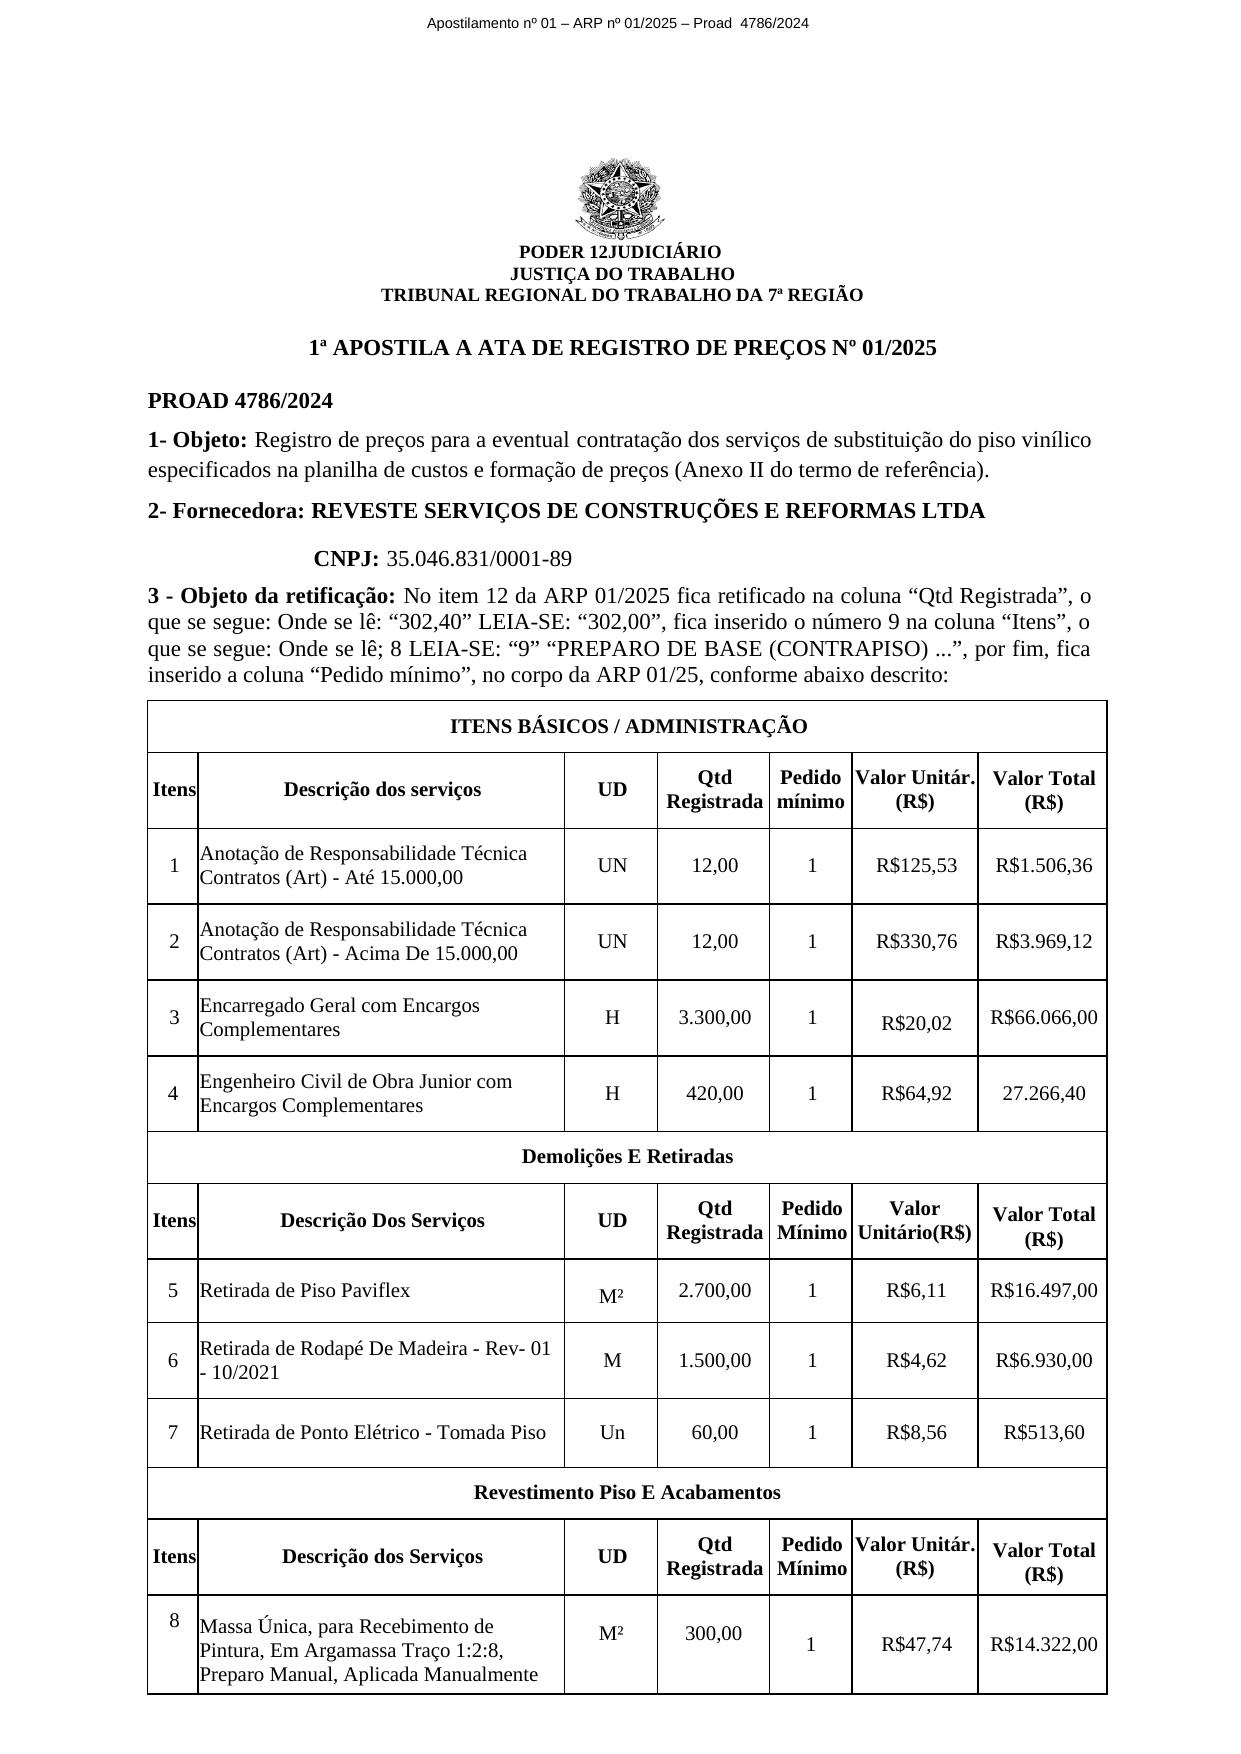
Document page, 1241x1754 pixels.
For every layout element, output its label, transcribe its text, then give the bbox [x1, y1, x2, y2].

table_cell R$125,53 [853, 829, 977, 903]
table_cell UN [565, 905, 657, 979]
table_cell Retirada de Piso Paviflex [199, 1260, 564, 1322]
table_cell Demolições E Retiradas [148, 1132, 1106, 1182]
table_cell R$64,92 [853, 1057, 977, 1131]
table_cell R$513,60 [979, 1399, 1106, 1466]
table_cell H [565, 1057, 657, 1131]
table_cell Massa Única, para Recebimento de Pintura, Em Argamassa Traço 1:2:8, Preparo Manual, Aplicada Manualmente [199, 1596, 564, 1693]
table_cell R$4,62 [853, 1323, 977, 1398]
table_cell Valor Total (R$) [979, 1520, 1106, 1594]
table_cell R$330,76 [853, 905, 977, 979]
text PROAD 4786/2024 [148, 387, 1092, 413]
table_cell Itens [148, 753, 197, 827]
table_cell 1 [770, 905, 851, 979]
text 3 - Objeto da retificação: No item 12 da ARP 01/2025 fica retificado na coluna “Qtd Registrada”, o que se segue: Onde se lê: “302,40” LEIA-SE: “302,00”, fica inserido o número 9 na coluna “Itens”, o que se segue: Onde se lê; 8 LEIA-SE: “9” “PREPARO DE BASE (CONTRAPISO) ...”, por fim, fica inserido a coluna “Pedido mínimo”, no corpo da ARP 01/25, conforme abaixo descrito: [148, 582, 1092, 687]
table_cell Anotação de Responsabilidade Técnica Contratos (Art) - Até 15.000,00 [199, 829, 564, 903]
table_cell R$3.969,12 [979, 905, 1106, 979]
table_cell H [565, 981, 657, 1055]
table_cell 12,00 [658, 905, 769, 979]
text TRIBUNAL REGIONAL DO TRABALHO DA 7ª REGIÃO [148, 284, 1092, 306]
table_cell Anotação de Responsabilidade Técnica Contratos (Art) - Acima De 15.000,00 [199, 905, 564, 979]
table_cell 1 [770, 1057, 851, 1131]
table_cell Qtd Registrada [658, 753, 769, 827]
table_cell 420,00 [658, 1057, 769, 1131]
table_cell Valor Unitár. (R$) [853, 753, 977, 827]
table_cell Valor Total (R$) [979, 1184, 1106, 1258]
table_cell 1 [770, 1399, 851, 1466]
table_cell 1 [148, 829, 197, 903]
table_cell 27.266,40 [979, 1057, 1106, 1131]
table_cell 7 [148, 1399, 197, 1466]
table_cell UD [565, 1520, 657, 1594]
table_cell 2 [148, 905, 197, 979]
table_cell Itens [148, 1520, 197, 1594]
table_cell R$66.066,00 [979, 981, 1106, 1055]
table_cell UD [565, 1184, 657, 1258]
table_cell 5 [148, 1260, 197, 1322]
text JUSTIÇA DO TRABALHO [148, 263, 1092, 284]
table_cell 1 [770, 829, 851, 903]
table_cell Descrição Dos Serviços [199, 1184, 564, 1258]
table_cell 12,00 [658, 829, 769, 903]
table_cell 1 [770, 1323, 851, 1398]
table_cell M² [565, 1596, 657, 1693]
table_cell 4 [148, 1057, 197, 1131]
text 1- Objeto: Registro de preços para a eventual contratação dos serviços de substituição do piso vinílico especificados na planilha de custos e formação de preços (Anexo II do termo de referência). [148, 426, 1092, 483]
table_cell Pedido Mínimo [770, 1184, 851, 1258]
table_cell 3 [148, 981, 197, 1055]
table_cell 6 [148, 1323, 197, 1398]
table_cell Retirada de Ponto Elétrico - Tomada Piso [199, 1399, 564, 1466]
table_cell Qtd Registrada [658, 1520, 769, 1594]
table_cell Pedido mínimo [770, 753, 851, 827]
table_cell R$47,74 [853, 1596, 977, 1693]
table_cell 8 [148, 1596, 197, 1693]
table_cell Descrição dos Serviços [199, 1520, 564, 1594]
table_cell R$8,56 [853, 1399, 977, 1466]
table_cell Descrição dos serviços [199, 753, 564, 827]
table_cell UN [565, 829, 657, 903]
text 2- Fornecedora: REVESTE SERVIÇOS DE CONSTRUÇÕES E REFORMAS LTDA [148, 497, 1092, 523]
table_cell Revestimento Piso E Acabamentos [148, 1468, 1106, 1518]
table_cell 60,00 [658, 1399, 769, 1466]
text CNPJ: 35.046.831/0001-89 [148, 545, 1092, 571]
table_cell Engenheiro Civil de Obra Junior com Encargos Complementares [199, 1057, 564, 1131]
table_cell Valor Total (R$) [979, 753, 1106, 827]
table_cell Qtd Registrada [658, 1184, 769, 1258]
text PODER 12JUDICIÁRIO [148, 241, 1092, 263]
table_cell 1 [770, 981, 851, 1055]
table_cell R$6,11 [853, 1260, 977, 1322]
table_cell R$20,02 [853, 981, 977, 1055]
table_cell M [565, 1323, 657, 1398]
table_cell 3.300,00 [658, 981, 769, 1055]
table_cell R$1.506,36 [979, 829, 1106, 903]
table_cell Encarregado Geral com Encargos Complementares [199, 981, 564, 1055]
table_cell UD [565, 753, 657, 827]
table_cell 300,00 [658, 1596, 769, 1693]
table_cell 1 [770, 1260, 851, 1322]
table_cell 1 [770, 1596, 851, 1693]
table_cell 2.700,00 [658, 1260, 769, 1322]
table_cell M² [565, 1260, 657, 1322]
table_cell R$16.497,00 [979, 1260, 1106, 1322]
table_cell Valor Unitário(R$) [853, 1184, 977, 1258]
table_cell 1.500,00 [658, 1323, 769, 1398]
text 1ª APOSTILA A ATA DE REGISTRO DE PREÇOS Nº 01/2025 [148, 334, 1092, 361]
table_cell Retirada de Rodapé De Madeira - Rev- 01 - 10/2021 [199, 1323, 564, 1398]
table_cell R$14.322,00 [979, 1596, 1106, 1693]
table_cell Pedido Mínimo [770, 1520, 851, 1594]
table_cell Valor Unitár. (R$) [853, 1520, 977, 1594]
table_cell Un [565, 1399, 657, 1466]
table_cell R$6.930,00 [979, 1323, 1106, 1398]
table_cell Itens [148, 1184, 197, 1258]
table_header ITENS BÁSICOS / ADMINISTRAÇÃO [148, 701, 1106, 752]
